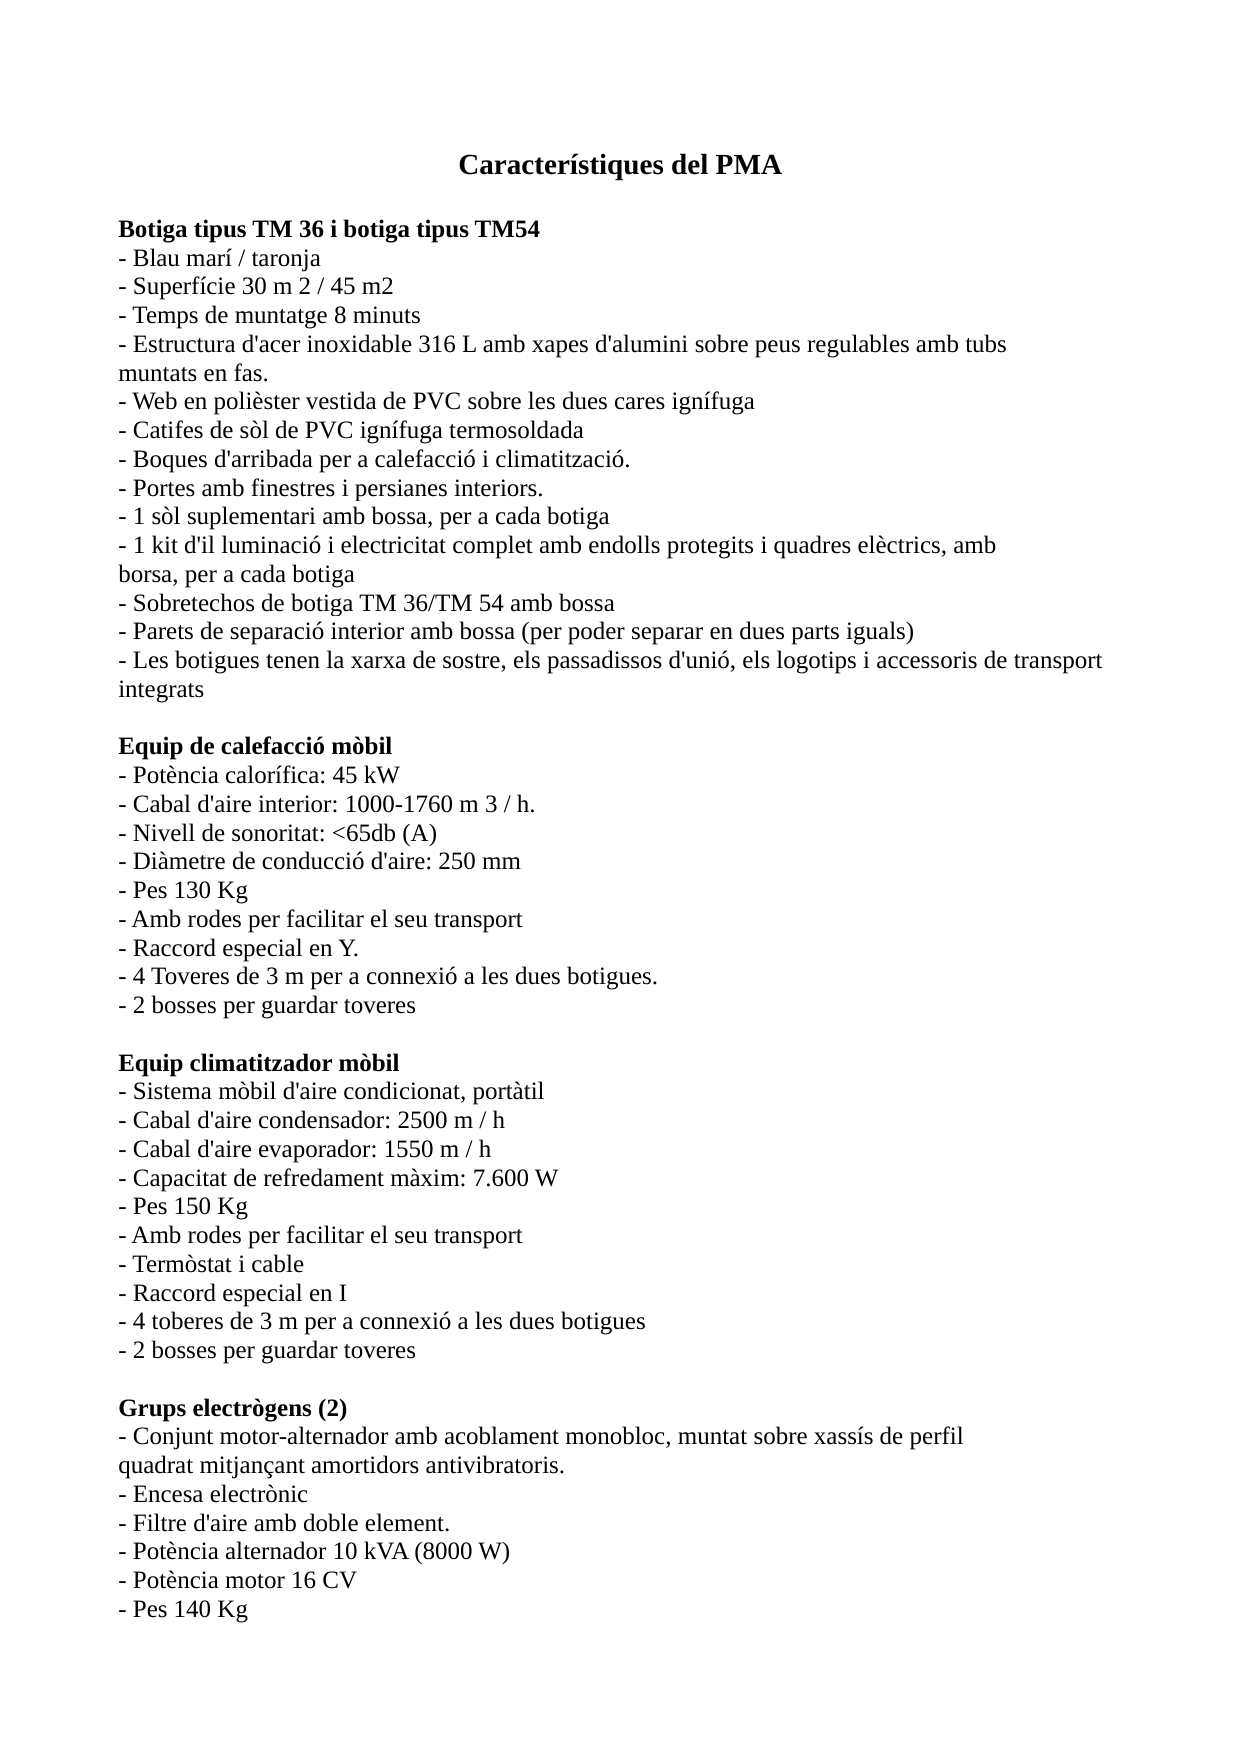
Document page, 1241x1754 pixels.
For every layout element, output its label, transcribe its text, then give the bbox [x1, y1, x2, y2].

text Botiga tipus TM 36 i botiga tipus TM54 - Blau marí / taronja - Superfície 30 m 2 / 45 m2 - Temps de muntatge 8 minuts - Estructura d'acer inoxidable 316 L amb xapes d'alumini sobre peus regulables amb tubs muntats en fas. - Web en polièster vestida de PVC sobre les dues cares ignífuga - Catifes de sòl de PVC ignífuga termosoldada - Boques d'arribada per a calefacció i climatització. - Portes amb finestres i persianes interiors. - 1 sòl suplementari amb bossa, per a cada botiga - 1 kit d'il luminació i electricitat complet amb endolls protegits i quadres elèctrics, amb borsa, per a cada botiga - Sobretechos de botiga TM 36/TM 54 amb bossa - Parets de separació interior amb bossa (per poder separar en dues parts iguals) - Les botigues tenen la xarxa de sostre, els passadissos d'unió, els logotips i accessoris de transport integrats [118, 214, 1122, 703]
text Equip de calefacció mòbil - Potència calorífica: 45 kW - Cabal d'aire interior: 1000-1760 m 3 / h. - Nivell de sonoritat: <65db (A) - Diàmetre de conducció d'aire: 250 mm - Pes 130 Kg - Amb rodes per facilitar el seu transport - Raccord especial en Y. - 4 Toveres de 3 m per a connexió a les dues botigues. - 2 bosses per guardar toveres [118, 703, 1122, 1019]
text Grups electrògens (2) - Conjunt motor-alternador amb acoblament monobloc, muntat sobre xassís de perfil quadrat mitjançant amortidors antivibratoris. - Encesa electrònic - Filtre d'aire amb doble element. - Potència alternador 10 kVA (8000 W) - Potència motor 16 CV - Pes 140 Kg [118, 1364, 1122, 1623]
text Característiques del PMA [118, 147, 1122, 180]
text Equip climatitzador mòbil - Sistema mòbil d'aire condicionat, portàtil - Cabal d'aire condensador: 2500 m / h - Cabal d'aire evaporador: 1550 m / h - Capacitat de refredament màxim: 7.600 W - Pes 150 Kg - Amb rodes per facilitar el seu transport - Termòstat i cable - Raccord especial en I - 4 toberes de 3 m per a connexió a les dues botigues - 2 bosses per guardar toveres [118, 1019, 1122, 1364]
